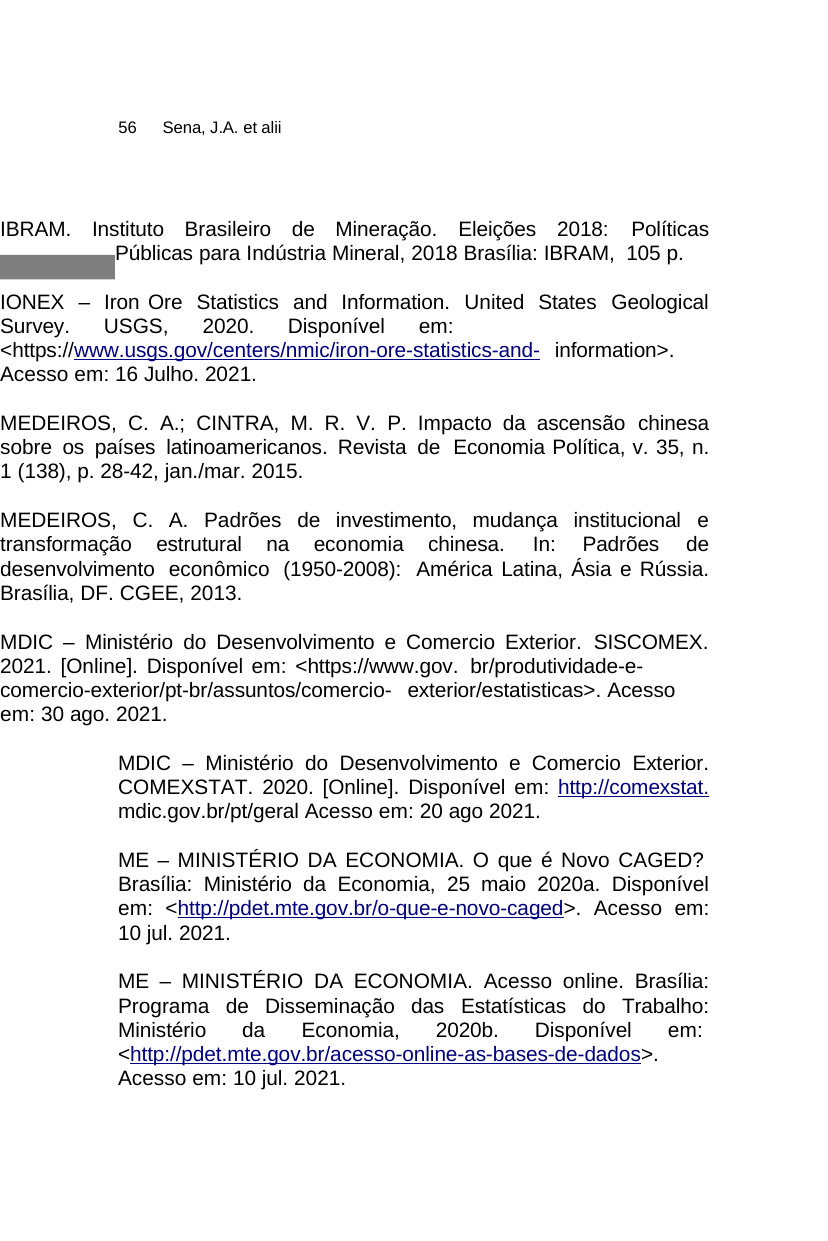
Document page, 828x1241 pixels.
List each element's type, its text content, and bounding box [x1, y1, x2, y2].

text MDIC – Ministério do Desenvolvimento e Comercio Exterior. SISCOMEX. 2021. [Online]. Disponível em: <https://www.gov. br/produtividade-e-comercio-exterior/pt-br/assuntos/comercio- exterior/estatisticas>. Acesso em: 30 ago. 2021. [0, 629, 709, 726]
text MDIC – Ministério do Desenvolvimento e Comercio Exterior. COMEXSTAT. 2020. [Online]. Disponível em: http://comexstat. mdic.gov.br/pt/geral Acesso em: 20 ago 2021. [118, 751, 709, 823]
text IBRAM. Instituto Brasileiro de Mineração. Eleições 2018: Políticas Públicas para Indústria Mineral, 2018 Brasília: IBRAM, 105 p. [0, 216, 709, 265]
text ME – MINISTÉRIO DA ECONOMIA. Acesso online. Brasília: Programa de Disseminação das Estatísticas do Trabalho: Ministério da Economia, 2020b. Disponível em: [118, 969, 709, 1042]
text MEDEIROS, C. A. Padrões de investimento, mudança institucional e transformação estrutural na economia chinesa. In: Padrões de desenvolvimento econômico (1950-2008): América Latina, Ásia e Rússia. Brasília, DF. CGEE, 2013. [0, 508, 709, 604]
text Brasília: Ministério da Economia, 25 maio 2020a. Disponível em: <http://pdet.mte.gov.br/o-que-e-novo-caged>. Acesso em: 10 jul. 2021. [118, 872, 709, 944]
text ME – MINISTÉRIO DA ECONOMIA. O que é Novo CAGED? [118, 848, 721, 872]
text IONEX – Iron Ore Statistics and Information. United States Geological Survey. USGS, 2020. Disponível em: [0, 290, 709, 338]
text <http://pdet.mte.gov.br/acesso-online-as-bases-de-dados>. Acesso em: 10 jul. 2021. [118, 1042, 709, 1090]
text MEDEIROS, C. A.; CINTRA, M. R. V. P. Impacto da ascensão chinesa sobre os países latinoamericanos. Revista de Economia Política, v. 35, n. 1 (138), p. 28-42, jan./mar. 2015. [0, 411, 709, 483]
text <https://www.usgs.gov/centers/nmic/iron-ore-statistics-and- information>. Acesso em: 16 Julho. 2021. [0, 338, 709, 386]
